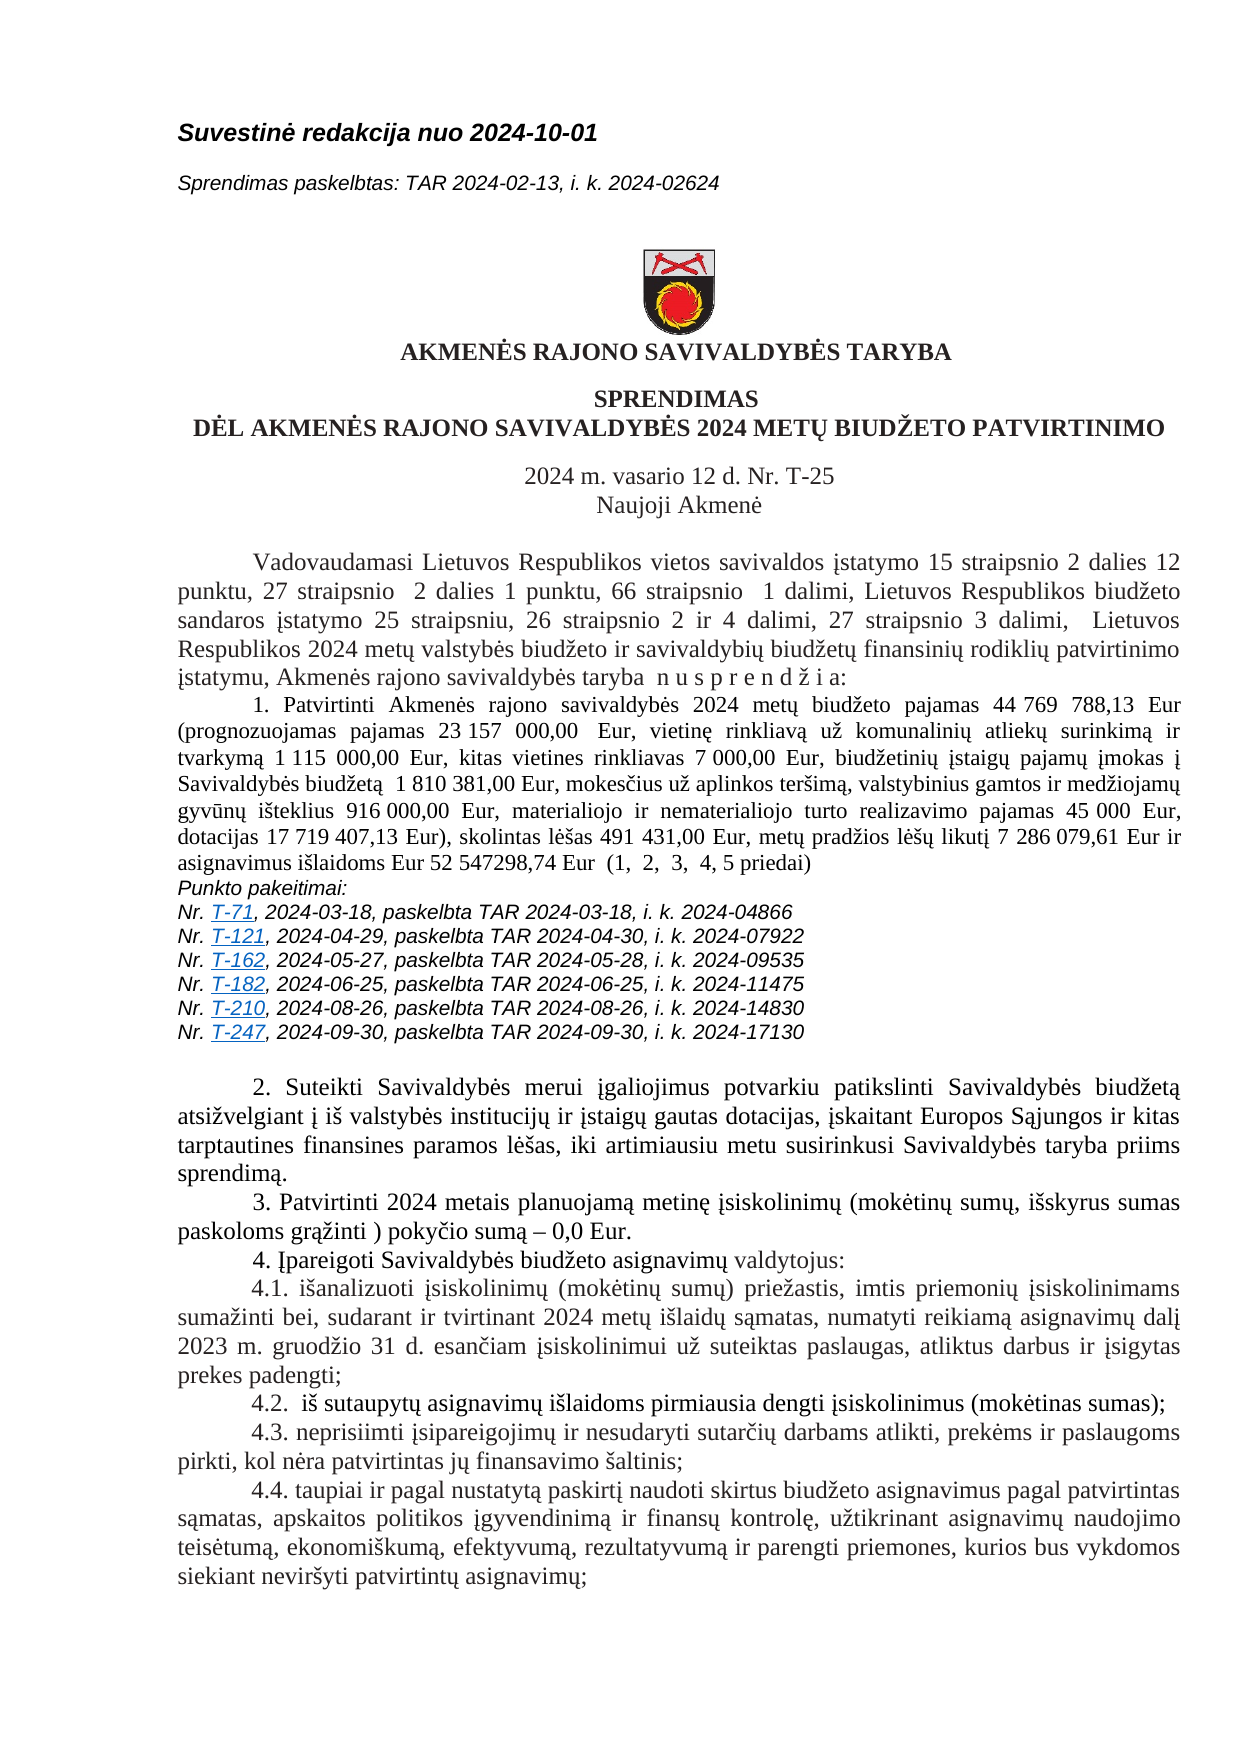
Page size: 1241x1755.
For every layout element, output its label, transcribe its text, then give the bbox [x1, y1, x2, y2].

text 3. Patvirtinti 2024 metais planuojamą metinę įsiskolinimų (mokėtinų sumų, išskyrus sumas paskoloms grąžinti ) pokyčio sumą – 0,0 Eur. [177, 1187, 1181, 1245]
text Punkto pakeitimai: [177, 876, 1181, 900]
text 4.2. iš sutaupytų asignavimų išlaidoms pirmiausia dengti įsiskolinimus (mokėtinas sumas); [177, 1388, 1181, 1417]
text Naujoji Akmenė [177, 490, 1181, 519]
text Nr. T-182, 2024-06-25, paskelbta TAR 2024-06-25, i. k. 2024-11475 [177, 972, 1181, 996]
text AKMENĖS RAJONO SAVIVALDYBĖS TARYBA [177, 337, 1181, 365]
text 4.1. išanalizuoti įsiskolinimų (mokėtinų sumų) priežastis, imtis priemonių įsiskolinimams sumažinti bei, sudarant ir tvirtinant 2024 metų išlaidų sąmatas, numatyti reikiamą asignavimų dalį 2023 m. gruodžio 31 d. esančiam įsiskolinimui už suteiktas paslaugas, atliktus darbus ir įsigytas prekes padengti; [177, 1273, 1181, 1388]
text Nr. T-121, 2024-04-29, paskelbta TAR 2024-04-30, i. k. 2024-07922 [177, 924, 1181, 948]
text Nr. T-210, 2024-08-26, paskelbta TAR 2024-08-26, i. k. 2024-14830 [177, 996, 1181, 1019]
text 2. Suteikti Savivaldybės merui įgaliojimus potvarkiu patikslinti Savivaldybės biudžetą atsižvelgiant į iš valstybės institucijų ir įstaigų gautas dotacijas, įskaitant Europos Sąjungos ir kitas tarptautines finansines paramos lėšas, iki artimiausiu metu susirinkusi Savivaldybės taryba priims sprendimą. [177, 1072, 1181, 1187]
text SPRENDIMAS [177, 384, 1181, 413]
text Suvestinė redakcija nuo 2024-10-01 [177, 118, 1181, 147]
text 1. Patvirtinti Akmenės rajono savivaldybės 2024 metų biudžeto pajamas 44 769 788,13 Eur (prognozuojamas pajamas 23 157 000,00 Eur, vietinę rinkliavą už komunalinių atliekų surinkimą ir tvarkymą 1 115 000,00 Eur, kitas vietines rinkliavas 7 000,00 Eur, biudžetinių įstaigų pajamų įmokas į Savivaldybės biudžetą 1 810 381,00 Eur, mokesčius už aplinkos teršimą, valstybinius gamtos ir medžiojamų gyvūnų išteklius 916 000,00 Eur, materialiojo ir nematerialiojo turto realizavimo pajamas 45 000 Eur, dotacijas 17 719 407,13 Eur), skolintas lėšas 491 431,00 Eur, metų pradžios lėšų likutį 7 286 079,61 Eur ir asignavimus išlaidoms Eur 52 547298,74 Eur (1, 2, 3, 4, 5 priedai) [177, 691, 1181, 876]
text 2024 m. vasario 12 d. Nr. T-25 [177, 461, 1181, 490]
text Vadovaudamasi Lietuvos Respublikos vietos savivaldos įstatymo 15 straipsnio 2 dalies 12 punktu, 27 straipsnio 2 dalies 1 punktu, 66 straipsnio 1 dalimi, Lietuvos Respublikos biudžeto sandaros įstatymo 25 straipsniu, 26 straipsnio 2 ir 4 dalimi, 27 straipsnio 3 dalimi, Lietuvos Respublikos 2024 metų valstybės biudžeto ir savivaldybių biudžetų finansinių rodiklių patvirtinimo įstatymu, Akmenės rajono savivaldybės taryba n u s p r e n d ž i a: [177, 547, 1181, 691]
text Sprendimas paskelbtas: TAR 2024-02-13, i. k. 2024-02624 [177, 171, 1181, 195]
text DĖL AKMENĖS RAJONO SAVIVALDYBĖS 2024 METŲ BIUDŽETO PATVIRTINIMO [177, 413, 1181, 442]
text 4. Įpareigoti Savivaldybės biudžeto asignavimų valdytojus: [177, 1245, 1181, 1273]
text Nr. T-71, 2024-03-18, paskelbta TAR 2024-03-18, i. k. 2024-04866 [177, 900, 1181, 924]
text Nr. T-162, 2024-05-27, paskelbta TAR 2024-05-28, i. k. 2024-09535 [177, 948, 1181, 972]
text 4.4. taupiai ir pagal nustatytą paskirtį naudoti skirtus biudžeto asignavimus pagal patvirtintas sąmatas, apskaitos politikos įgyvendinimą ir finansų kontrolę, užtikrinant asignavimų naudojimo teisėtumą, ekonomiškumą, efektyvumą, rezultatyvumą ir parengti priemones, kurios bus vykdomos siekiant neviršyti patvirtintų asignavimų; [177, 1475, 1181, 1590]
text 4.3. neprisiimti įsipareigojimų ir nesudaryti sutarčių darbams atlikti, prekėms ir paslaugoms pirkti, kol nėra patvirtintas jų finansavimo šaltinis; [177, 1417, 1181, 1475]
text Nr. T-247, 2024-09-30, paskelbta TAR 2024-09-30, i. k. 2024-17130 [177, 1019, 1181, 1043]
